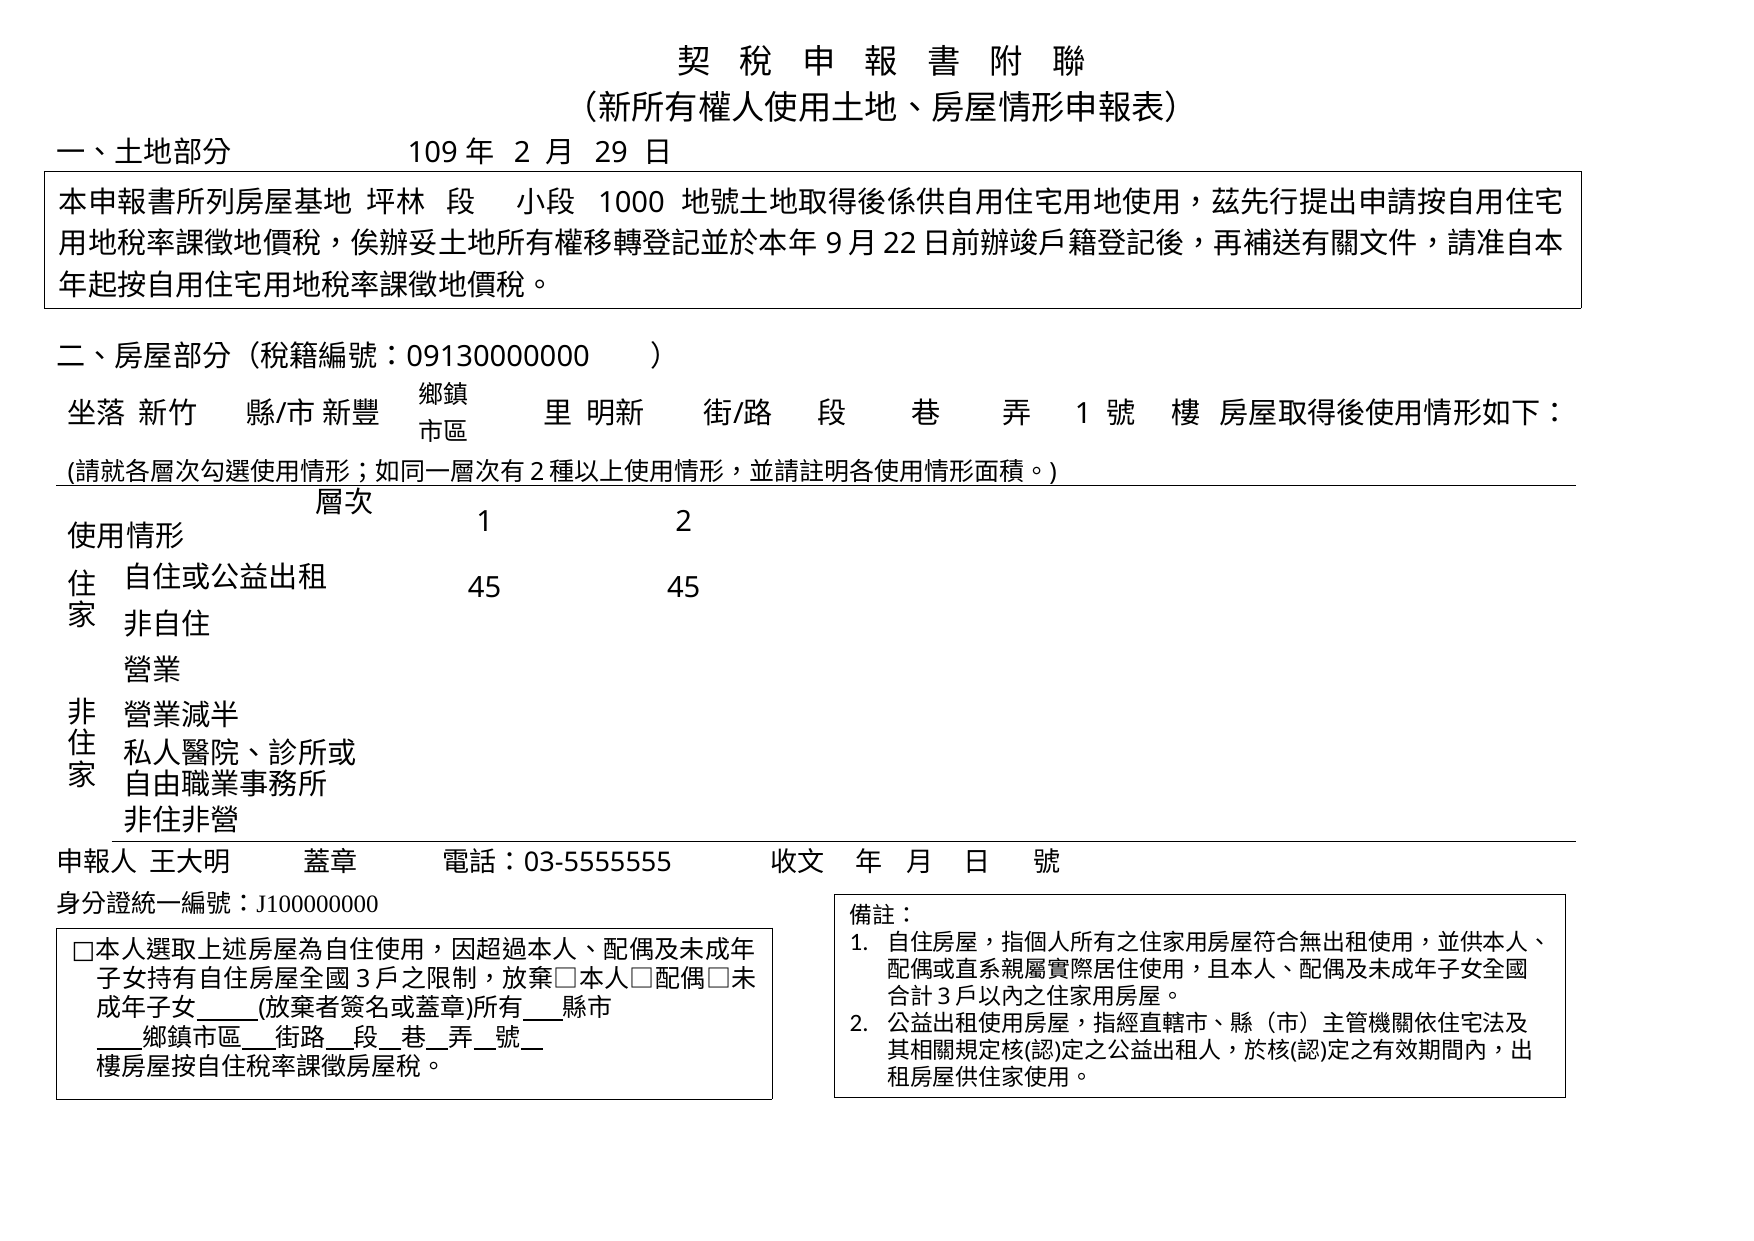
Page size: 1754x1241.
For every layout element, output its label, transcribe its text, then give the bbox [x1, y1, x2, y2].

table_header 樓 房屋取得後使用情形如下： [1160, 375, 1583, 447]
table_cell [384, 648, 584, 693]
table_cell 營業 [112, 648, 384, 693]
list 公益出租使用房屋，指經直轄市、縣（市）主管機關依住宅法及其相關規定核(認)定之公益出租人，於核(認)定之有效期間內，出租房屋供住家使用。 [849, 1010, 1550, 1090]
table_cell [384, 693, 584, 738]
text 鄉鎮市區 街路 段 巷 弄 號 [96, 1023, 757, 1052]
table_cell [1576, 693, 1583, 738]
text 本申報書所列房屋基地 坪林 段 小段 1000 地號土地取得後係供自用住宅用地使用，茲先行提出申請按自用住宅用地稅率課徵地價稅，俟辦妥土地所有權移轉登記並於本年9月22日前辦竣戶籍登記後，再補送有關文件，請准自本年起按自用住宅用地稅率課徵地價稅。 [59, 179, 1566, 300]
table_cell [1183, 553, 1379, 603]
table_cell [1576, 648, 1583, 693]
text □本人選取上述房屋為自住使用，因超過本人、配偶及未成年子女持有自住房屋全國3戶之限制，放棄□本人□配偶□未成年子女 (放棄者簽名或蓋章)所有 縣市 [71, 935, 757, 1023]
table_cell [1183, 693, 1379, 738]
table_cell 45 [584, 553, 783, 603]
table_cell [783, 801, 983, 841]
table_cell [983, 486, 1183, 553]
table_cell [1576, 553, 1583, 603]
text 一、土地部分 109 年 2 月 29 日 [56, 129, 1706, 171]
table_cell 自住或公益出租 [112, 553, 384, 603]
table_cell [1576, 448, 1583, 485]
table_cell [1183, 603, 1379, 648]
table_cell [1183, 648, 1379, 693]
table_header 縣/市 新豐 [235, 375, 407, 447]
table_cell [983, 693, 1183, 738]
table_cell [1379, 603, 1576, 648]
text 樓房屋按自住稅率課徵房屋稅。 [96, 1052, 757, 1081]
text 申報人 王大明 蓋章 電話：03-5555555 收文 年 月 日 號 [56, 842, 1706, 879]
table_cell [1576, 738, 1583, 801]
table_cell 1 [384, 486, 584, 553]
table_cell [983, 801, 1183, 841]
table_cell [384, 738, 584, 801]
list 自住房屋，指個人所有之住家用房屋符合無出租使用，並供本人、配偶或直系親屬實際居住使用，且本人、配偶及未成年子女全國合計3戶以內之住家用房屋。 [849, 928, 1550, 1010]
table_cell [983, 648, 1183, 693]
table_cell [983, 603, 1183, 648]
table_cell [783, 603, 983, 648]
table_cell [1183, 738, 1379, 801]
table_header 1 號 [1051, 375, 1159, 447]
table_cell [983, 553, 1183, 603]
table_cell 住家 [56, 553, 112, 648]
table_cell [1379, 486, 1576, 553]
text 契稅申報書附聯 [56, 37, 1706, 83]
text 身分證統一編號：J100000000 [56, 879, 1706, 921]
table_cell [783, 553, 983, 603]
table_cell [1379, 553, 1576, 603]
table_cell [584, 693, 783, 738]
table_cell [384, 603, 584, 648]
table_header 鄉鎮市區 [407, 375, 495, 447]
table_header 段 [802, 375, 862, 447]
table_cell [584, 648, 783, 693]
table_cell 非自住 [112, 603, 384, 648]
text （新所有權人使用土地、房屋情形申報表） [56, 83, 1706, 129]
table_cell 層次 使用情形 [56, 486, 384, 553]
table_cell [1183, 486, 1379, 553]
table_header 巷 [863, 375, 990, 447]
table_cell [783, 738, 983, 801]
table_cell 非住非營 [112, 801, 384, 841]
table_cell [783, 693, 983, 738]
table_cell 非住家 [56, 648, 112, 841]
table_cell 45 [384, 553, 584, 603]
table_cell [1379, 738, 1576, 801]
table_cell [584, 738, 783, 801]
table_cell [1576, 801, 1583, 841]
text 二、房屋部分（稅籍編號：09130000000 ） [56, 333, 1706, 375]
table_header 坐落 新竹 [56, 375, 235, 447]
table_cell [1379, 801, 1576, 841]
table_cell [783, 486, 983, 553]
table_cell 私人醫院、診所或 自由職業事務所 [112, 738, 384, 801]
table_header 街/路 [675, 375, 802, 447]
table_cell 2 [584, 486, 783, 553]
table_cell [1379, 648, 1576, 693]
table_cell [1379, 693, 1576, 738]
table_cell [983, 738, 1183, 801]
table_cell [1576, 603, 1583, 648]
table_header 里 明新 [495, 375, 674, 447]
table_cell [584, 603, 783, 648]
table_cell [384, 801, 584, 841]
text 備註： [849, 901, 1550, 928]
table_header 弄 [990, 375, 1051, 447]
table_cell (請就各層次勾選使用情形；如同一層次有2種以上使用情形，並請註明各使用情形面積。) [56, 448, 1576, 485]
table_cell [584, 801, 783, 841]
table_cell [1576, 485, 1583, 553]
table_cell [783, 648, 983, 693]
table_cell [1183, 801, 1379, 841]
table_cell 營業減半 [112, 693, 384, 738]
